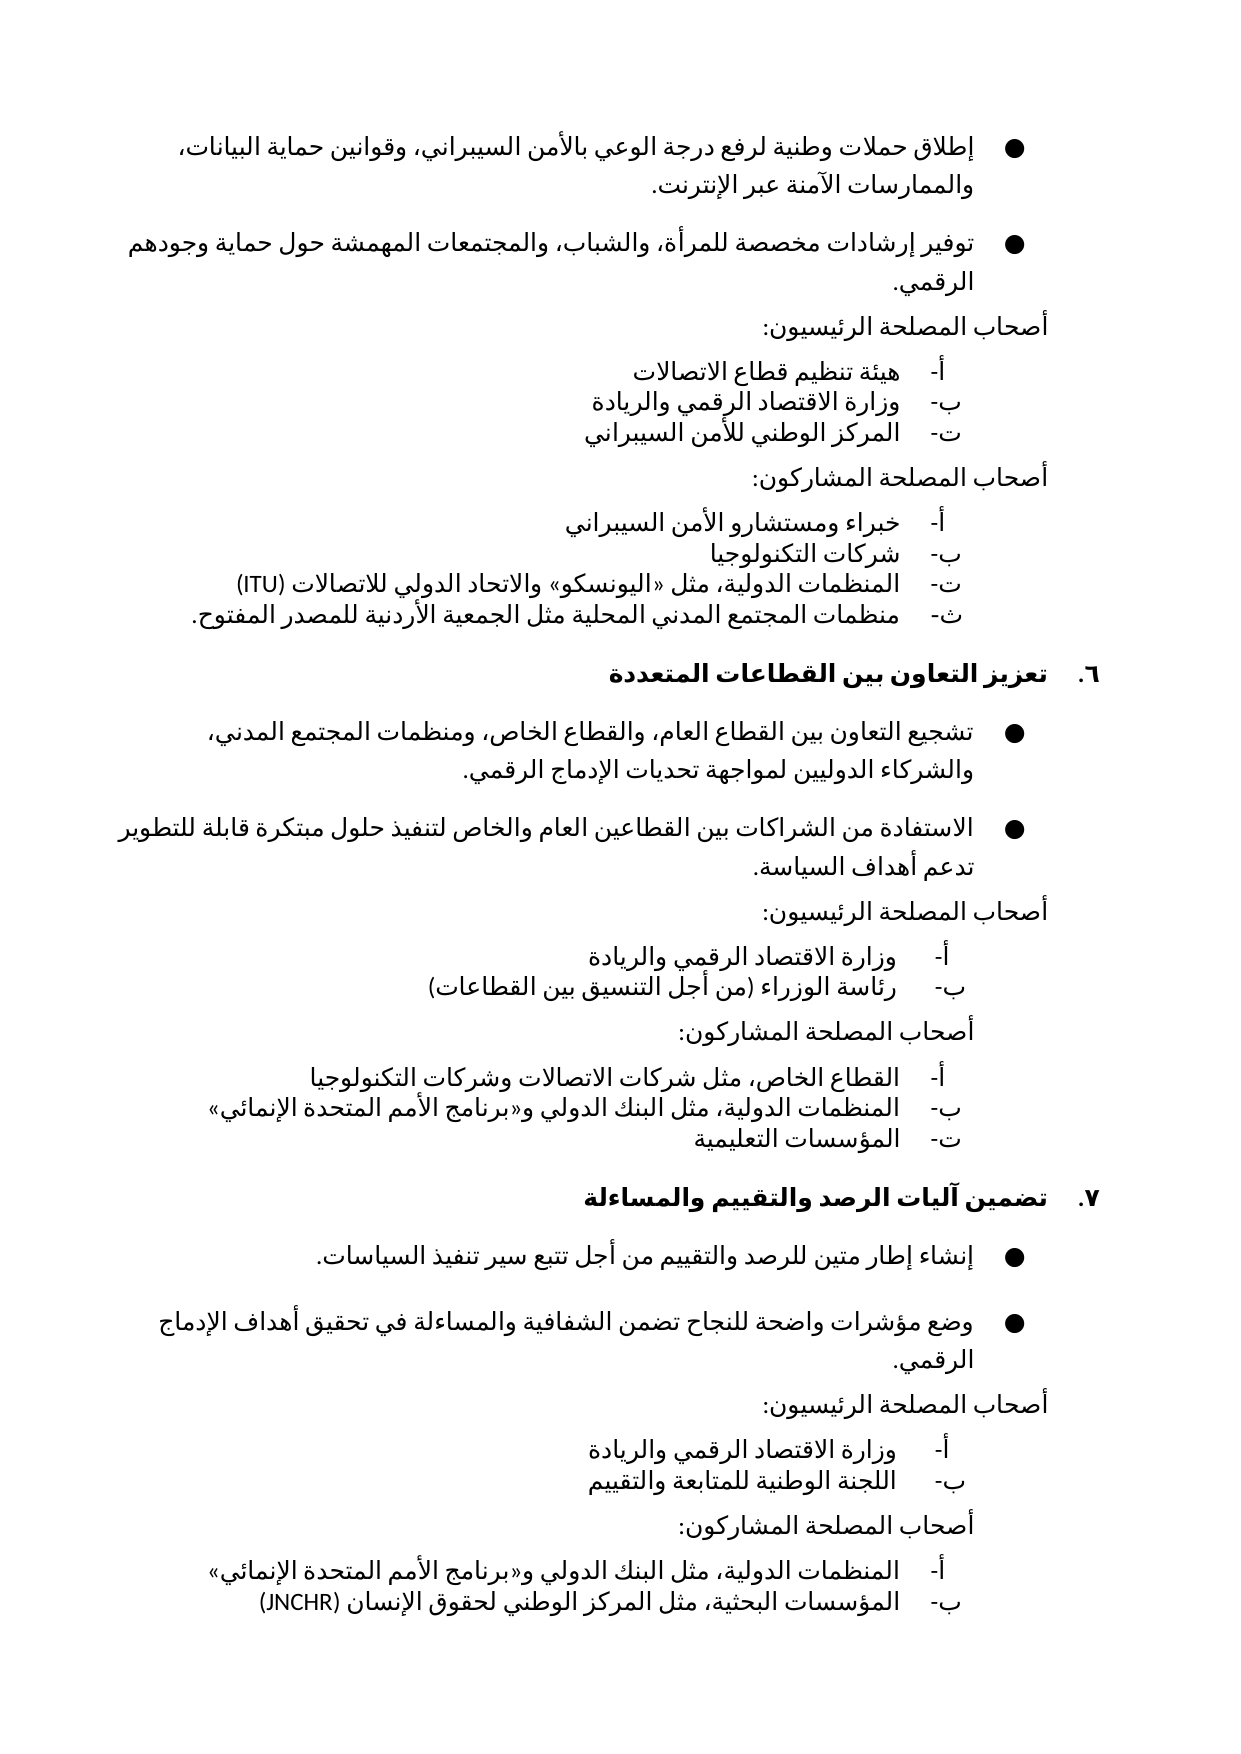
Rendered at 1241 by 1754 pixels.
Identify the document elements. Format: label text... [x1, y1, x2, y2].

list هيئة تنظيم قطاع الاتصالات [118, 356, 930, 386]
text أصحاب المصلحة الرئيسيون: [118, 1389, 1048, 1420]
list القطاع الخاص، مثل شركات الاتصالات وشركات التكنولوجيا [118, 1062, 930, 1092]
list إطلاق حملات وطنية لرفع درجة الوعي بالأمن السيبراني، وقوانين حماية البيانات، والممارسات الآمنة عبر الإنترنت. [118, 118, 1004, 200]
list وزارة الاقتصاد الرقمي والريادة [118, 386, 930, 417]
list المنظمات الدولية، مثل البنك الدولي و«برنامج الأمم المتحدة الإنمائي» [118, 1092, 930, 1123]
list المنظمات الدولية، مثل «اليونسكو» والاتحاد الدولي للاتصالات (ITU) [118, 568, 930, 599]
text أصحاب المصلحة الرئيسيون: [118, 311, 1048, 341]
text أصحاب المصلحة المشاركون: [118, 1510, 1048, 1541]
list المؤسسات البحثية، مثل المركز الوطني لحقوق الإنسان (JNCHR) [118, 1586, 930, 1616]
list وزارة الاقتصاد الرقمي والريادة [118, 941, 934, 971]
list تضمين آليات الرصد والتقييم والمساءلة [118, 1182, 1078, 1212]
list وزارة الاقتصاد الرقمي والريادة [118, 1434, 934, 1465]
list منظمات المجتمع المدني المحلية مثل الجمعية الأردنية للمصدر المفتوح. [118, 599, 930, 629]
text أصحاب المصلحة المشاركون: [118, 1017, 1048, 1047]
list شركات التكنولوجيا [118, 538, 930, 568]
list إنشاء إطار متين للرصد والتقييم من أجل تتبع سير تنفيذ السياسات. [118, 1227, 1004, 1278]
text أصحاب المصلحة الرئيسيون: [118, 896, 1048, 926]
list تعزيز التعاون بين القطاعات المتعددة [118, 658, 1078, 688]
list الاستفادة من الشراكات بين القطاعين العام والخاص لتنفيذ حلول مبتكرة قابلة للتطوير تدعم أهداف السياسة. [118, 799, 1004, 881]
list اللجنة الوطنية للمتابعة والتقييم [118, 1465, 934, 1495]
list خبراء ومستشارو الأمن السيبراني [118, 507, 930, 538]
list تشجيع التعاون بين القطاع العام، والقطاع الخاص، ومنظمات المجتمع المدني، والشركاء الدوليين لمواجهة تحديات الإدماج الرقمي. [118, 703, 1004, 785]
text أصحاب المصلحة المشاركون: [118, 462, 1048, 493]
list رئاسة الوزراء (من أجل التنسيق بين القطاعات) [118, 971, 934, 1002]
list المنظمات الدولية، مثل البنك الدولي و«برنامج الأمم المتحدة الإنمائي» [118, 1555, 930, 1586]
list المؤسسات التعليمية [118, 1123, 930, 1153]
list توفير إرشادات مخصصة للمرأة، والشباب، والمجتمعات المهمشة حول حماية وجودهم الرقمي. [118, 214, 1004, 296]
list وضع مؤشرات واضحة للنجاح تضمن الشفافية والمساءلة في تحقيق أهداف الإدماج الرقمي. [118, 1293, 1004, 1375]
list المركز الوطني للأمن السيبراني [118, 417, 930, 447]
